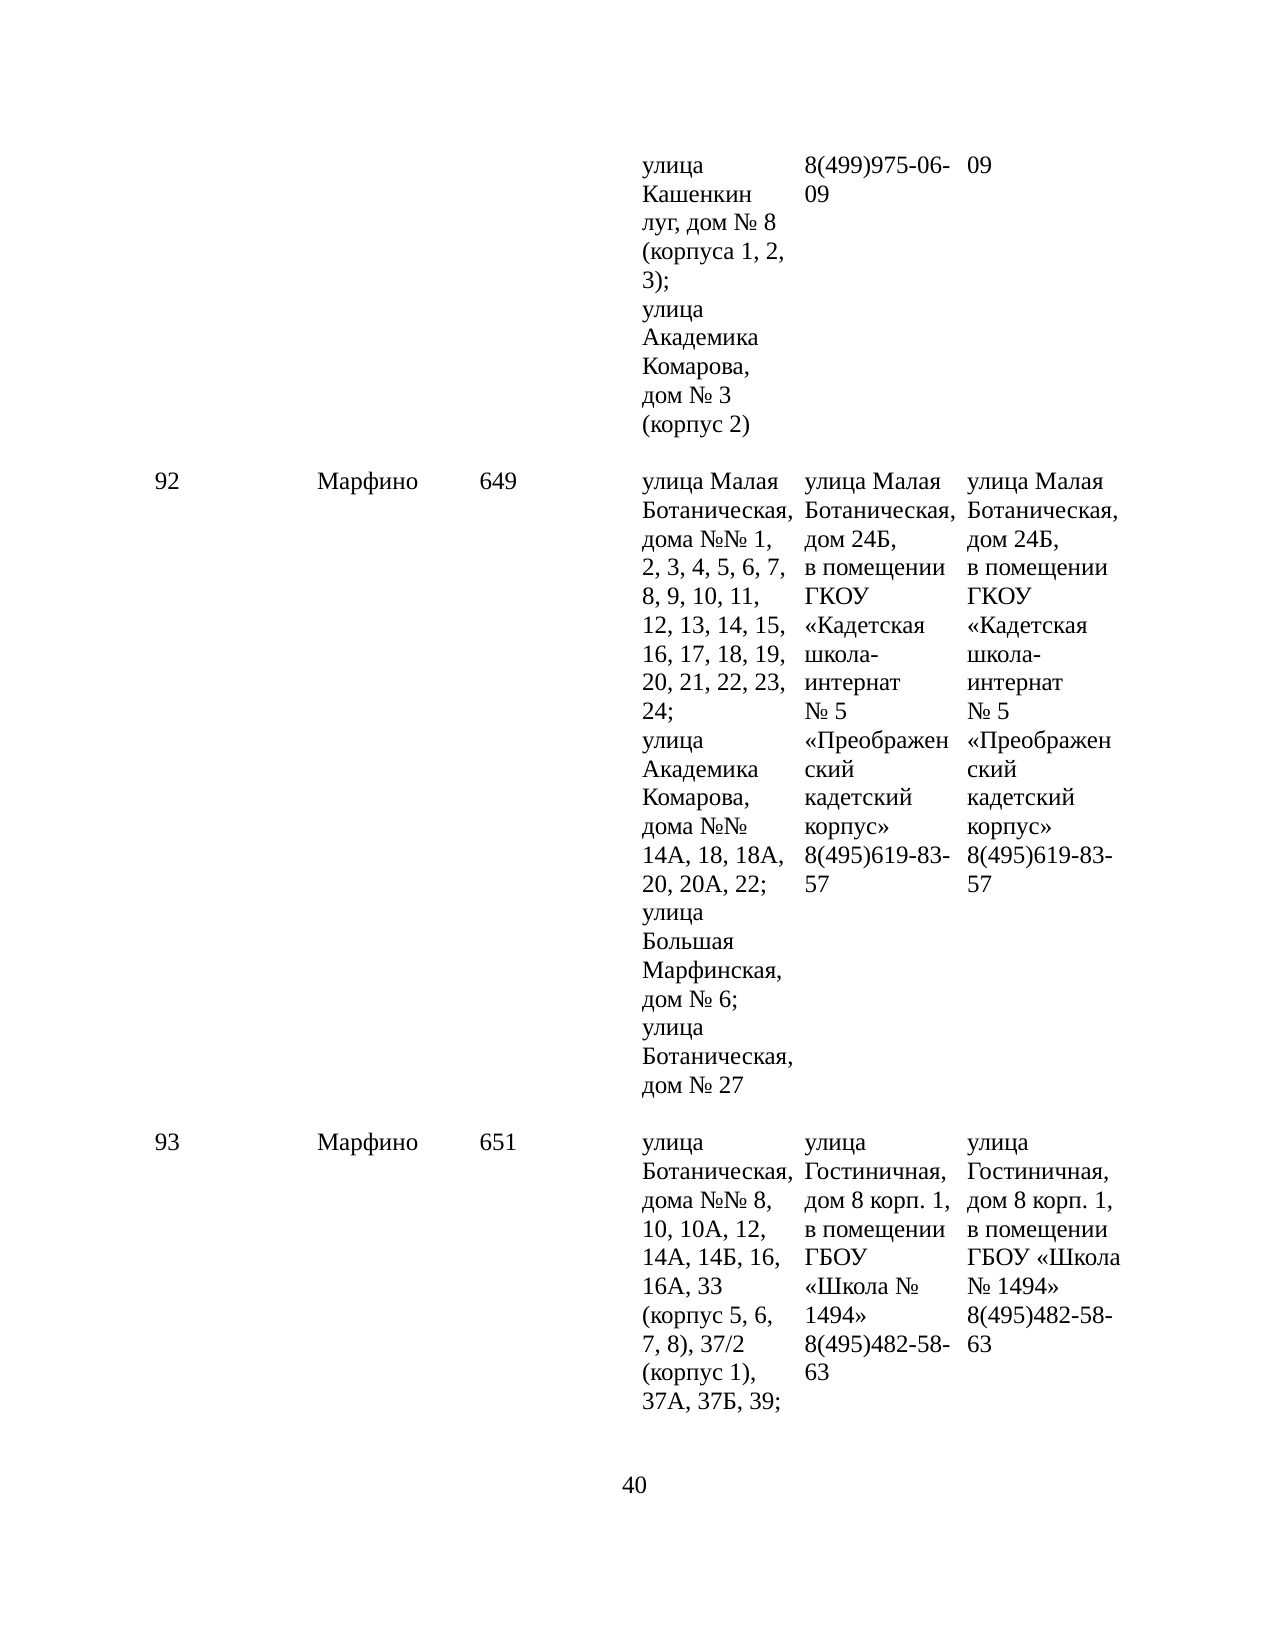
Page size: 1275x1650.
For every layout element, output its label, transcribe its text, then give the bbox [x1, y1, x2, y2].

table_cell 93 [150, 1128, 312, 1415]
table_cell 8(499)975-06-09 [800, 150, 962, 466]
table_cell Марфино [313, 466, 475, 1127]
table_cell улица Гостиничная, дом 8 корп. 1, в помещении ГБОУ «Школа № 1494» 8(495)482-58-63 [963, 1128, 1125, 1415]
table_cell улица Малая Ботаническая, дома №№ 1, 2, 3, 4, 5, 6, 7, 8, 9, 10, 11, 12, 13, 14, 15, 16, 17, 18, 19, 20, 21, 22, 23, 24; улица Академика Комарова, дома №№ 14А, 18, 18А, 20, 20А, 22; улица Большая Марфинская, дом № 6; улица Ботаническая, дом № 27 [638, 466, 800, 1127]
table_cell улица Кашенкин луг, дом № 8 (корпуса 1, 2, 3); улица Академика Комарова, дом № 3 (корпус 2) [638, 150, 800, 466]
table_cell [475, 150, 637, 466]
table_cell [313, 150, 475, 466]
table_cell улица Малая Ботаническая, дом 24Б, в помещении ГКОУ «Кадетская школа-интернат № 5 «Преображенский кадетский корпус» 8(495)619-83-57 [800, 466, 962, 1127]
table_cell 92 [150, 466, 312, 1127]
table_cell Марфино [313, 1128, 475, 1415]
table_cell улица Малая Ботаническая, дом 24Б, в помещении ГКОУ «Кадетская школа-интернат № 5 «Преображенский кадетский корпус» 8(495)619-83-57 [963, 466, 1125, 1127]
table_cell улица Ботаническая, дома №№ 8, 10, 10А, 12, 14А, 14Б, 16, 16А, 33 (корпус 5, 6, 7, 8), 37/2 (корпус 1), 37А, 37Б, 39; [638, 1128, 800, 1415]
table_cell 651 [475, 1128, 637, 1415]
table_cell улица Гостиничная, дом 8 корп. 1, в помещении ГБОУ «Школа № 1494» 8(495)482-58-63 [800, 1128, 962, 1415]
table_cell 649 [475, 466, 637, 1127]
table_cell [150, 150, 312, 466]
table_cell 09 [963, 150, 1125, 466]
